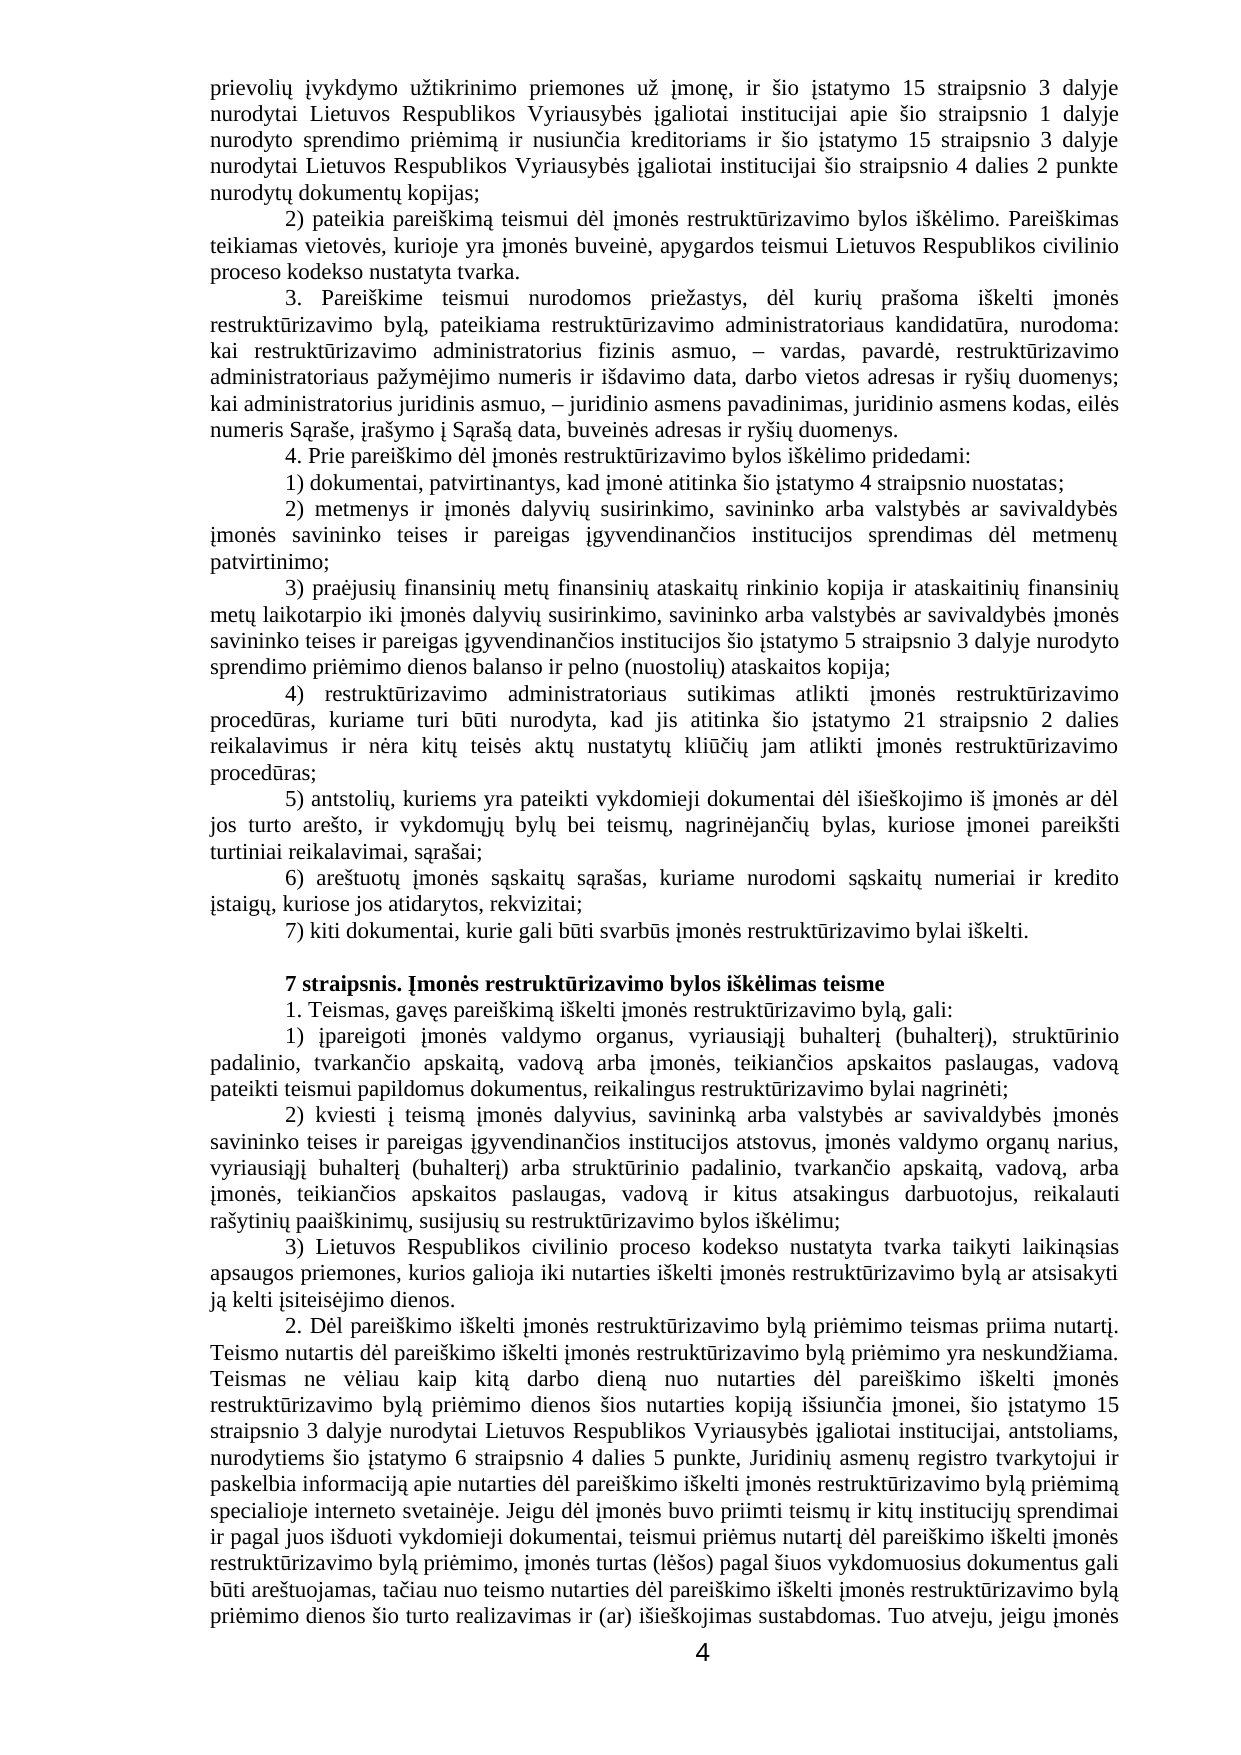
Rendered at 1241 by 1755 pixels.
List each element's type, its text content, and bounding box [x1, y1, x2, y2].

text 2. Dėl pareiškimo iškelti įmonės restruktūrizavimo bylą priėmimo teismas priima nutartį. Teismo nutartis dėl pareiškimo iškelti įmonės restruktūrizavimo bylą priėmimo yra neskundžiama. Teismas ne vėliau kaip kitą darbo dieną nuo nutarties dėl pareiškimo iškelti įmonės restruktūrizavimo bylą priėmimo dienos šios nutarties kopiją išsiunčia įmonei, šio įstatymo 15 straipsnio 3 dalyje nurodytai Lietuvos Respublikos Vyriausybės įgaliotai institucijai, antstoliams, nurodytiems šio įstatymo 6 straipsnio 4 dalies 5 punkte, Juridinių asmenų registro tvarkytojui ir paskelbia informaciją apie nutarties dėl pareiškimo iškelti įmonės restruktūrizavimo bylą priėmimą specialioje interneto svetainėje. Jeigu dėl įmonės buvo priimti teismų ir kitų institucijų sprendimai ir pagal juos išduoti vykdomieji dokumentai, teismui priėmus nutartį dėl pareiškimo iškelti įmonės restruktūrizavimo bylą priėmimo, įmonės turtas (lėšos) pagal šiuos vykdomuosius dokumentus gali būti areštuojamas, tačiau nuo teismo nutarties dėl pareiškimo iškelti įmonės restruktūrizavimo bylą priėmimo dienos šio turto realizavimas ir (ar) išieškojimas sustabdomas. Tuo atveju, jeigu įmonės [210, 1312, 1120, 1628]
text 3. Pareiškime teismui nurodomos priežastys, dėl kurių prašoma iškelti įmonės restruktūrizavimo bylą, pateikiama restruktūrizavimo administratoriaus kandidatūra, nurodoma: kai restruktūrizavimo administratorius fizinis asmuo, – vardas, pavardė, restruktūrizavimo administratoriaus pažymėjimo numeris ir išdavimo data, darbo vietos adresas ir ryšių duomenys; kai administratorius juridinis asmuo, – juridinio asmens pavadinimas, juridinio asmens kodas, eilės numeris Sąraše, įrašymo į Sąrašą data, buveinės adresas ir ryšių duomenys. [210, 284, 1120, 442]
text 1) įpareigoti įmonės valdymo organus, vyriausiąjį buhalterį (buhalterį), struktūrinio padalinio, tvarkančio apskaitą, vadovą arba įmonės, teikiančios apskaitos paslaugas, vadovą pateikti teismui papildomus dokumentus, reikalingus restruktūrizavimo bylai nagrinėti; [210, 1022, 1120, 1101]
text prievolių įvykdymo užtikrinimo priemones už įmonę, ir šio įstatymo 15 straipsnio 3 dalyje nurodytai Lietuvos Respublikos Vyriausybės įgaliotai institucijai apie šio straipsnio 1 dalyje nurodyto sprendimo priėmimą ir nusiunčia kreditoriams ir šio įstatymo 15 straipsnio 3 dalyje nurodytai Lietuvos Respublikos Vyriausybės įgaliotai institucijai šio straipsnio 4 dalies 2 punkte nurodytų dokumentų kopijas; [210, 73, 1120, 205]
text 2) metmenys ir įmonės dalyvių susirinkimo, savininko arba valstybės ar savivaldybės įmonės savininko teises ir pareigas įgyvendinančios institucijos sprendimas dėl metmenų patvirtinimo; [210, 495, 1119, 574]
text 6) areštuotų įmonės sąskaitų sąrašas, kuriame nurodomi sąskaitų numeriai ir kredito įstaigų, kuriose jos atidarytos, rekvizitai; [210, 864, 1120, 917]
text 3) Lietuvos Respublikos civilinio proceso kodekso nustatyta tvarka taikyti laikinąsias apsaugos priemones, kurios galioja iki nutarties iškelti įmonės restruktūrizavimo bylą ar atsisakyti ją kelti įsiteisėjimo dienos. [210, 1233, 1120, 1312]
text 4) restruktūrizavimo administratoriaus sutikimas atlikti įmonės restruktūrizavimo procedūras, kuriame turi būti nurodyta, kad jis atitinka šio įstatymo 21 straipsnio 2 dalies reikalavimus ir nėra kitų teisės aktų nustatytų kliūčių jam atlikti įmonės restruktūrizavimo procedūras; [210, 680, 1120, 785]
text 2) pateikia pareiškimą teismui dėl įmonės restruktūrizavimo bylos iškėlimo. Pareiškimas teikiamas vietovės, kurioje yra įmonės buveinė, apygardos teismui Lietuvos Respublikos civilinio proceso kodekso nustatyta tvarka. [210, 205, 1120, 284]
text 5) antstolių, kuriems yra pateikti vykdomieji dokumentai dėl išieškojimo iš įmonės ar dėl jos turto arešto, ir vykdomųjų bylų bei teismų, nagrinėjančių bylas, kuriose įmonei pareikšti turtiniai reikalavimai, sąrašai; [210, 785, 1120, 864]
text 3) praėjusių finansinių metų finansinių ataskaitų rinkinio kopija ir ataskaitinių finansinių metų laikotarpio iki įmonės dalyvių susirinkimo, savininko arba valstybės ar savivaldybės įmonės savininko teises ir pareigas įgyvendinančios institucijos šio įstatymo 5 straipsnio 3 dalyje nurodyto sprendimo priėmimo dienos balanso ir pelno (nuostolių) ataskaitos kopija; [210, 574, 1120, 680]
text 1. Teismas, gavęs pareiškimą iškelti įmonės restruktūrizavimo bylą, gali: [210, 996, 1120, 1022]
text 1) dokumentai, patvirtinantys, kad įmonė atitinka šio įstatymo 4 straipsnio nuostatas; [210, 469, 1120, 495]
text 2) kviesti į teismą įmonės dalyvius, savininką arba valstybės ar savivaldybės įmonės savininko teises ir pareigas įgyvendinančios institucijos atstovus, įmonės valdymo organų narius, vyriausiąjį buhalterį (buhalterį) arba struktūrinio padalinio, tvarkančio apskaitą, vadovą, arba įmonės, teikiančios apskaitos paslaugas, vadovą ir kitus atsakingus darbuotojus, reikalauti rašytinių paaiškinimų, susijusių su restruktūrizavimo bylos iškėlimu; [210, 1101, 1120, 1233]
text 7 straipsnis. Įmonės restruktūrizavimo bylos iškėlimas teisme [210, 969, 1120, 996]
text 4. Prie pareiškimo dėl įmonės restruktūrizavimo bylos iškėlimo pridedami: [210, 442, 1119, 469]
text 7) kiti dokumentai, kurie gali būti svarbūs įmonės restruktūrizavimo bylai iškelti. [210, 917, 1120, 943]
